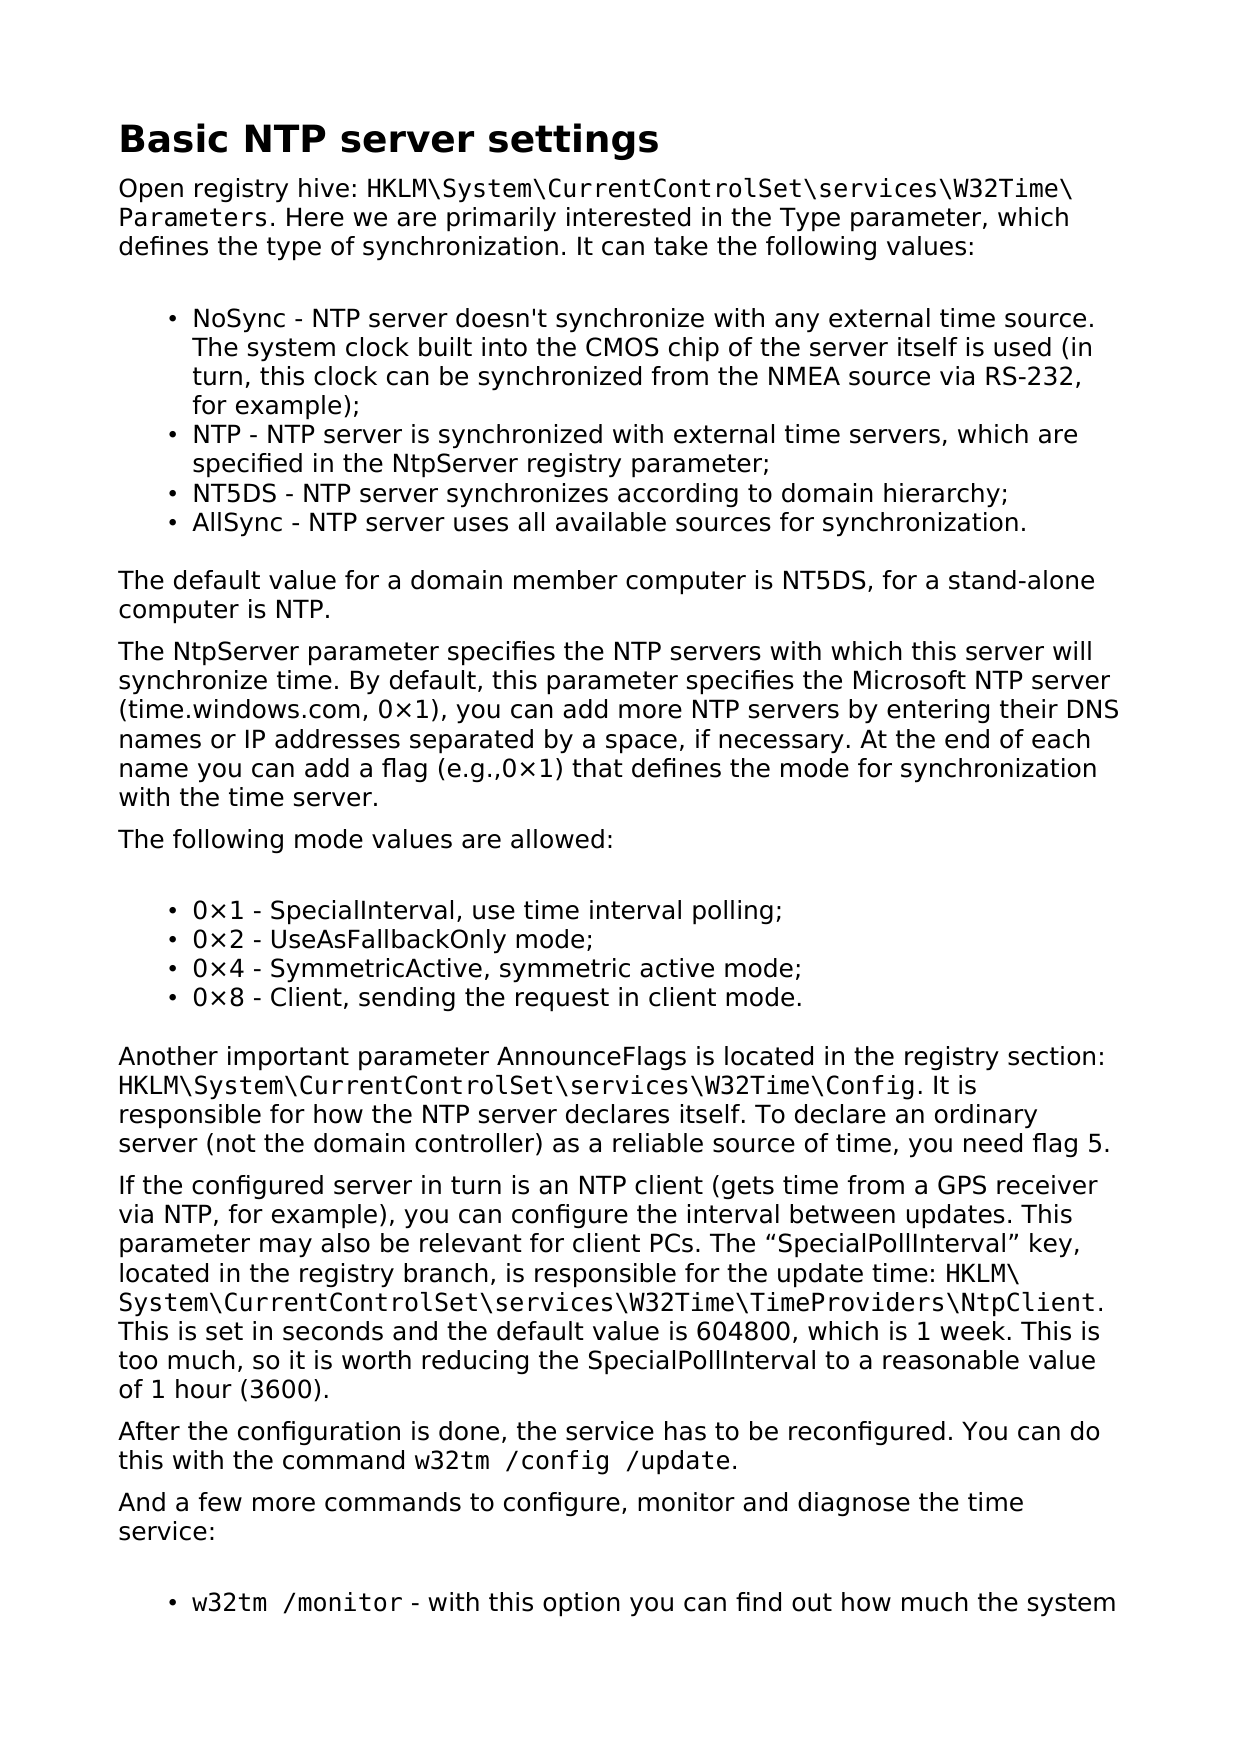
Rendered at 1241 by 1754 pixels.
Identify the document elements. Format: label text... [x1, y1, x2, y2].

subtitle Basic NTP server settings [118, 118, 1122, 162]
text And a few more commands to configure, monitor and diagnose the time service: [118, 1488, 1122, 1546]
list 0×8 - Client, sending the request in client mode. [177, 983, 1122, 1013]
text The following mode values are allowed: [118, 825, 1122, 854]
list NT5DS - NTP server synchronizes according to domain hierarchy; [177, 479, 1122, 508]
text If the configured server in turn is an NTP client (gets time from a GPS receiver via NTP, for example), you can configure the interval between updates. This parameter may also be relevant for client PCs. The “SpecialPollInterval” key, located in the registry branch, is responsible for the update time: HKLM\System\CurrentControlSet\services\W32Time\TimeProviders\NtpClient. This is set in seconds and the default value is 604800, which is 1 week. This is too much, so it is worth reducing the SpecialPollInterval to a reasonable value of 1 hour (3600). [118, 1171, 1122, 1405]
list NTP - NTP server is synchronized with external time servers, which are specified in the NtpServer registry parameter; [177, 420, 1122, 479]
list w32tm /monitor - with this option you can find out how much the system [177, 1588, 1122, 1617]
list NoSync - NTP server doesn't synchronize with any external time source. The system clock built into the CMOS chip of the server itself is used (in turn, this clock can be synchronized from the NMEA source via RS-232, for example); [177, 304, 1122, 420]
text After the configuration is done, the service has to be reconfigured. You can do this with the command w32tm /config /update. [118, 1417, 1122, 1476]
list 0×4 - SymmetricActive, symmetric active mode; [177, 954, 1122, 983]
list 0×2 - UseAsFallbackOnly mode; [177, 925, 1122, 954]
text Open registry hive: HKLM\System\CurrentControlSet\services\W32Time\Parameters. Here we are primarily interested in the Type parameter, which defines the type of synchronization. It can take the following values: [118, 174, 1122, 262]
text The default value for a domain member computer is NT5DS, for a stand-alone computer is NTP. [118, 567, 1122, 625]
list AllSync - NTP server uses all available sources for synchronization. [177, 508, 1122, 537]
list 0×1 - SpecialInterval, use time interval polling; [177, 896, 1122, 925]
text Another important parameter AnnounceFlags is located in the registry section: HKLM\System\CurrentControlSet\services\W32Time\Config. It is responsible for how the NTP server declares itself. To declare an ordinary server (not the domain controller) as a reliable source of time, you need flag 5. [118, 1042, 1122, 1159]
text The NtpServer parameter specifies the NTP servers with which this server will synchronize time. By default, this parameter specifies the Microsoft NTP server (time.windows.com, 0×1), you can add more NTP servers by entering their DNS names or IP addresses separated by a space, if necessary. At the end of each name you can add a flag (e.g.,0×1) that defines the mode for synchronization with the time server. [118, 637, 1122, 812]
